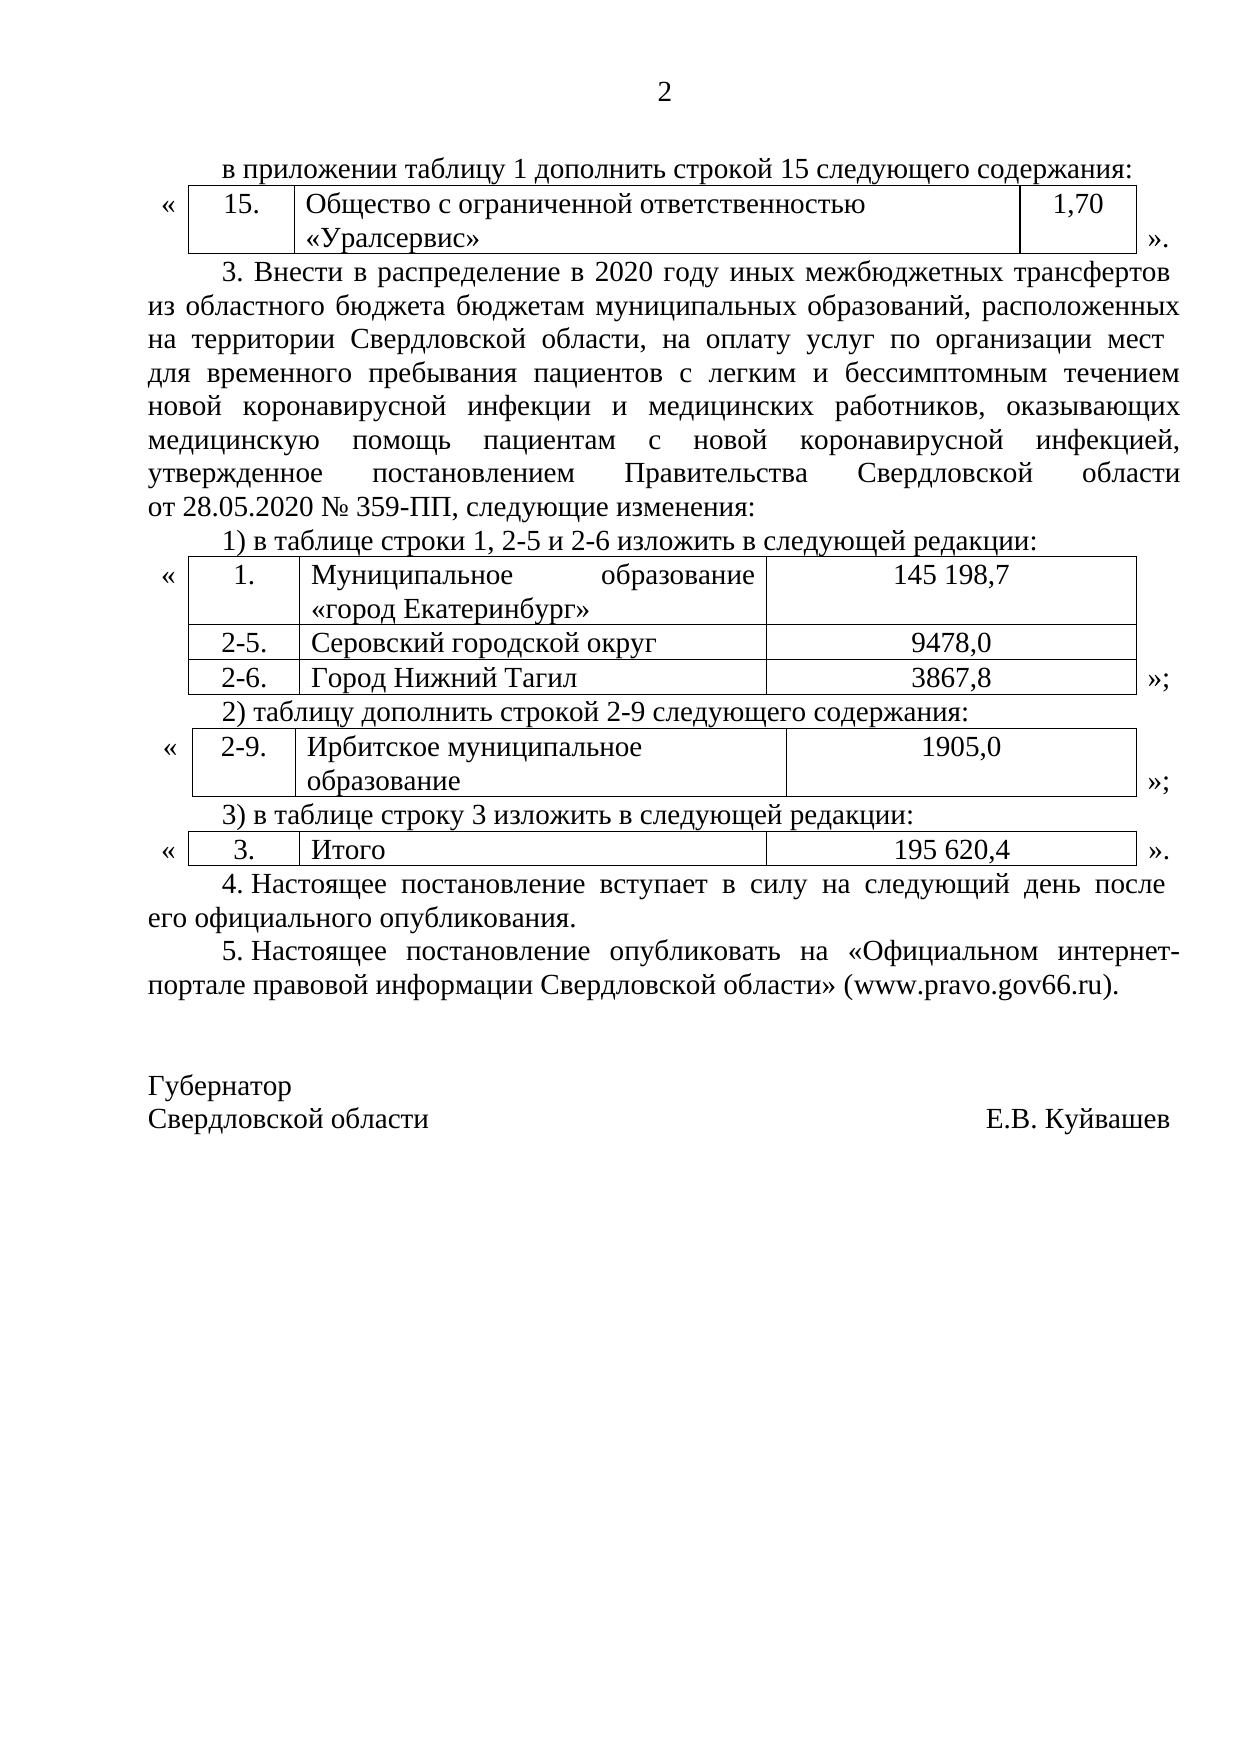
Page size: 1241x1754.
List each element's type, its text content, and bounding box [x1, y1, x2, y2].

text в приложении таблицу 1 дополнить строкой 15 следующего содержания: [148, 152, 1181, 185]
table_header Губернатор Свердловской области [148, 1034, 665, 1135]
table_cell 9478,0 [767, 625, 1136, 659]
table_cell Город Нижний Тагил [300, 660, 766, 693]
table_cell 2-5. [189, 625, 299, 659]
table_header « [148, 185, 188, 253]
text 3) в таблице строку 3 изложить в следующей редакции: [148, 797, 1181, 831]
text 2) таблицу дополнить строкой 2-9 следующего содержания: [148, 694, 1181, 728]
table_header « [148, 728, 192, 796]
text 1) в таблице строки 1, 2-5 и 2-6 изложить в следующей редакции: [148, 523, 1181, 556]
table_header 145 198,7 [767, 557, 1136, 624]
table_header »; [1137, 728, 1181, 796]
table_cell 3867,8 [767, 660, 1136, 693]
table_header Ирбитское муниципальное образование [296, 729, 786, 796]
table_header « [148, 556, 188, 624]
table_header 1. [189, 557, 299, 624]
table_header ». [1137, 185, 1181, 253]
table_cell 2-6. [189, 660, 299, 693]
table_header 1905,0 [787, 729, 1136, 796]
table_cell Серовский городской округ [300, 625, 766, 659]
table_cell [148, 624, 188, 659]
table_header ». [1137, 831, 1181, 865]
table_header 15. [189, 186, 294, 253]
table_header 3. [189, 832, 299, 865]
table_header Общество с ограниченной ответственностью «Уралсервис» [295, 186, 1019, 253]
table_header 2-9. [193, 729, 295, 796]
table_header « [148, 831, 188, 865]
text 4. Настоящее постановление вступает в силу на следующий день после его официального опубликования. [148, 866, 1181, 933]
table_header Итого [300, 832, 766, 865]
table_header Муниципальное образование «город Екатеринбург» [300, 557, 766, 624]
table_cell [1137, 624, 1181, 659]
table_cell »; [1137, 659, 1181, 693]
table_header 1,70 [1021, 186, 1136, 253]
table_header Е.В. Куйвашев [665, 1034, 1181, 1135]
table_header [1137, 556, 1181, 624]
table_header 195 620,4 [767, 832, 1136, 865]
table_cell [148, 659, 188, 693]
text 5. Настоящее постановление опубликовать на «Официальном интернет-портале правовой информации Свердловской области» (www.pravo.gov66.ru). [148, 933, 1181, 1001]
text 3. Внести в распределение в 2020 году иных межбюджетных трансфертов из областного бюджета бюджетам муниципальных образований, расположенных на территории Свердловской области, на оплату услуг по организации мест для временного пребывания пациентов с легким и бессимптомным течением новой коронавирусной инфекции и медицинских работников, оказывающих медицинскую помощь пациентам с новой коронавирусной инфекцией, утвержденное постановлением Правительства Свердловской области от 28.05.2020 № 359-ПП, следующие изменения: [148, 254, 1181, 523]
